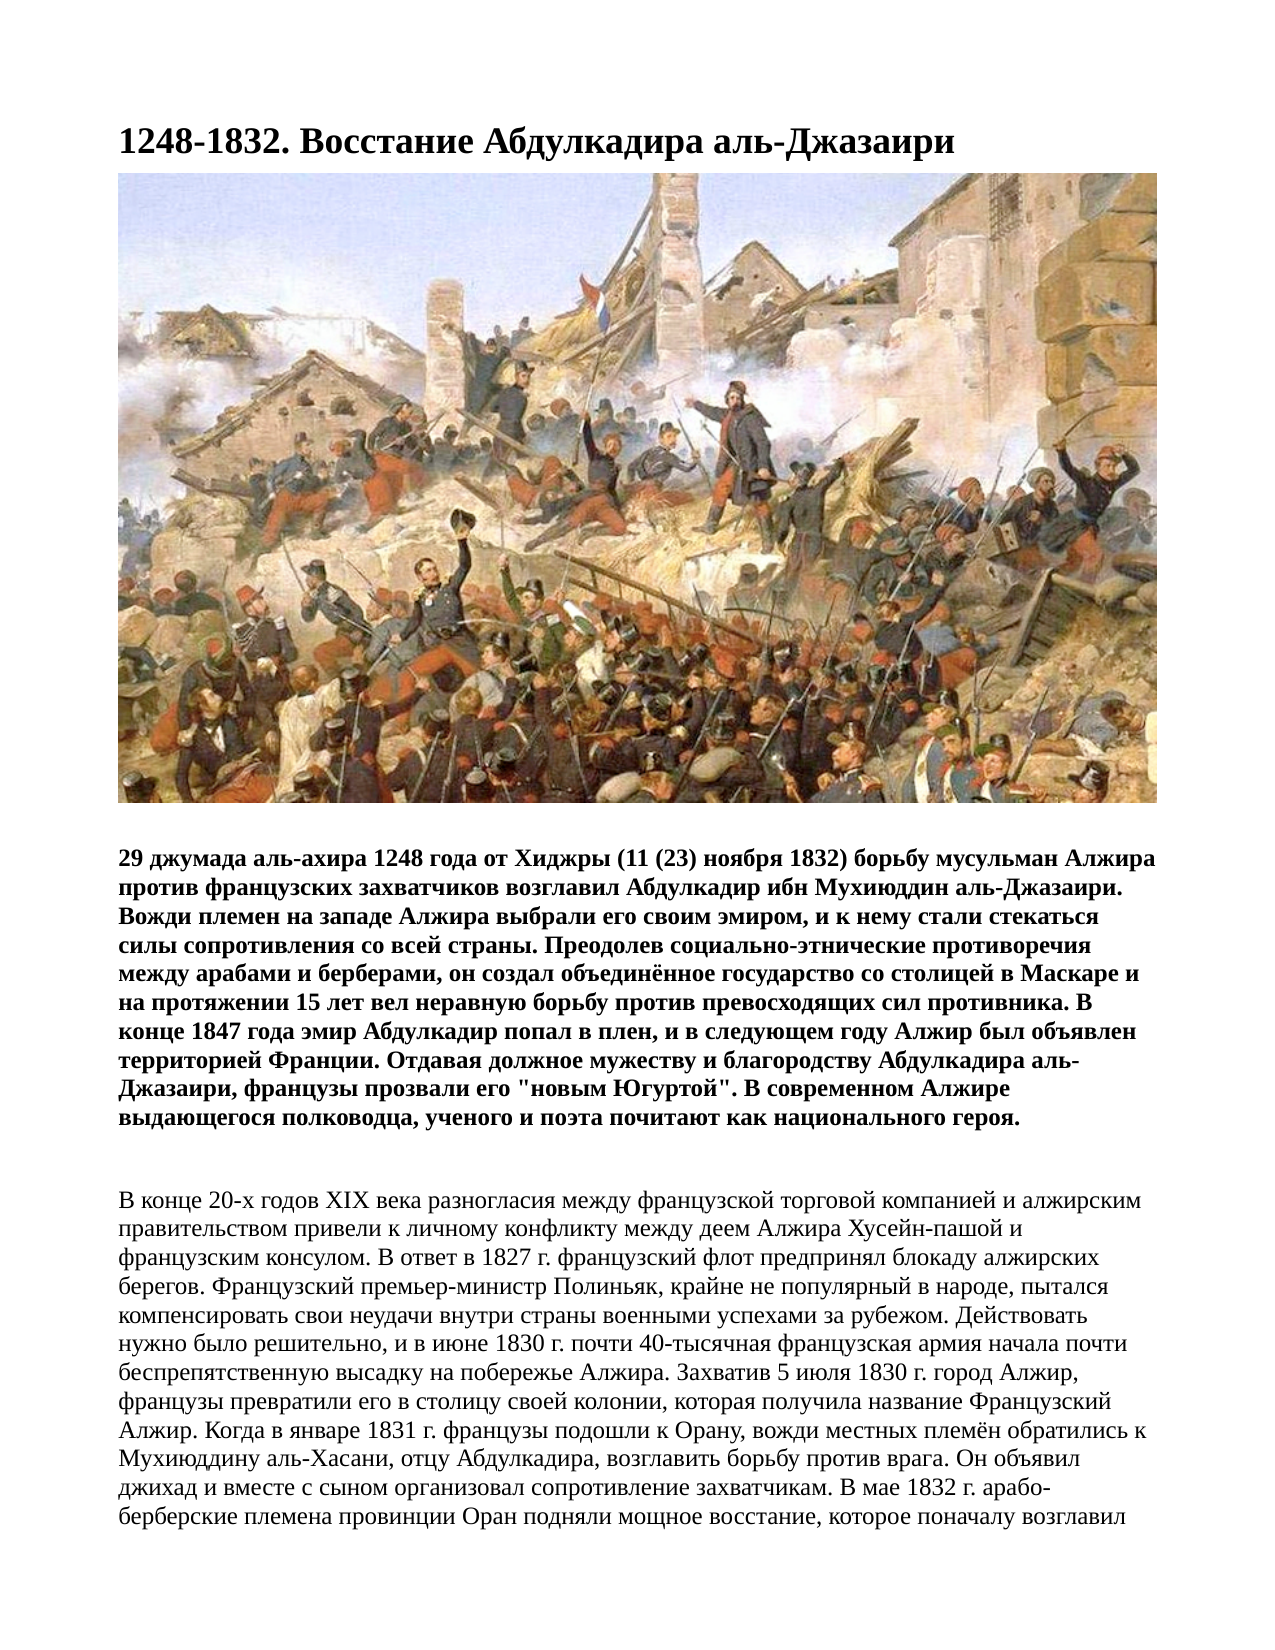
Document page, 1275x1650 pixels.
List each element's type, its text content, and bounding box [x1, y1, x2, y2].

text 29 джумада аль-ахира 1248 года от Хиджры (11 (23) ноября 1832) борьбу мусульман Алжира против французских захватчиков возглавил Абдулкадир ибн Мухиюддин аль-Джазаири. Вожди племен на западе Алжира выбрали его своим эмиром, и к нему стали стекаться силы сопротивления со всей страны. Преодолев социально-этнические противоречия между арабами и берберами, он создал объединённое государство со столицей в Маскаре и на протяжении 15 лет вел неравную борьбу против превосходящих сил противника. В конце 1847 года эмир Абдулкадир попал в плен, и в следующем году Алжир был объявлен территорией Франции. Отдавая должное мужеству и благородству Абдулкадира аль-Джазаири, французы прозвали его "новым Югуртой". В современном Алжире выдающегося полководца, ученого и поэта почитают как национального героя. [118, 843, 1157, 1131]
text В конце 20-х годов XIX века разногласия между французской торговой компанией и алжирским правительством привели к личному конфликту между деем Алжира Хусейн-пашой и французским консулом. В ответ в 1827 г. французский флот предпринял блокаду алжирских берегов. Французский премьер-министр Полиньяк, крайне не популярный в народе, пытался компенсировать свои неудачи внутри страны военными успехами за рубежом. Действовать нужно было решительно, и в июне 1830 г. почти 40-тысячная французская армия начала почти беспрепятственную высадку на побережье Алжира. Захватив 5 июля 1830 г. город Алжир, французы превратили его в столицу своей колонии, которая получила название Французский Алжир. Когда в январе 1831 г. французы подошли к Орану, вожди местных племён обратились к Мухиюддину аль-Хасани, отцу Абдулкадира, возглавить борьбу против врага. Он объявил джихад и вместе с сыном организовал сопротивление захватчикам. В мае 1832 г. арабо-берберские племена провинции Оран подняли мощное восстание, которое поначалу возглавил [118, 1185, 1157, 1530]
subtitle 1248-1832. Восстание Абдулкадира аль-Джазаири [118, 118, 1157, 161]
picture [118, 173, 1157, 803]
